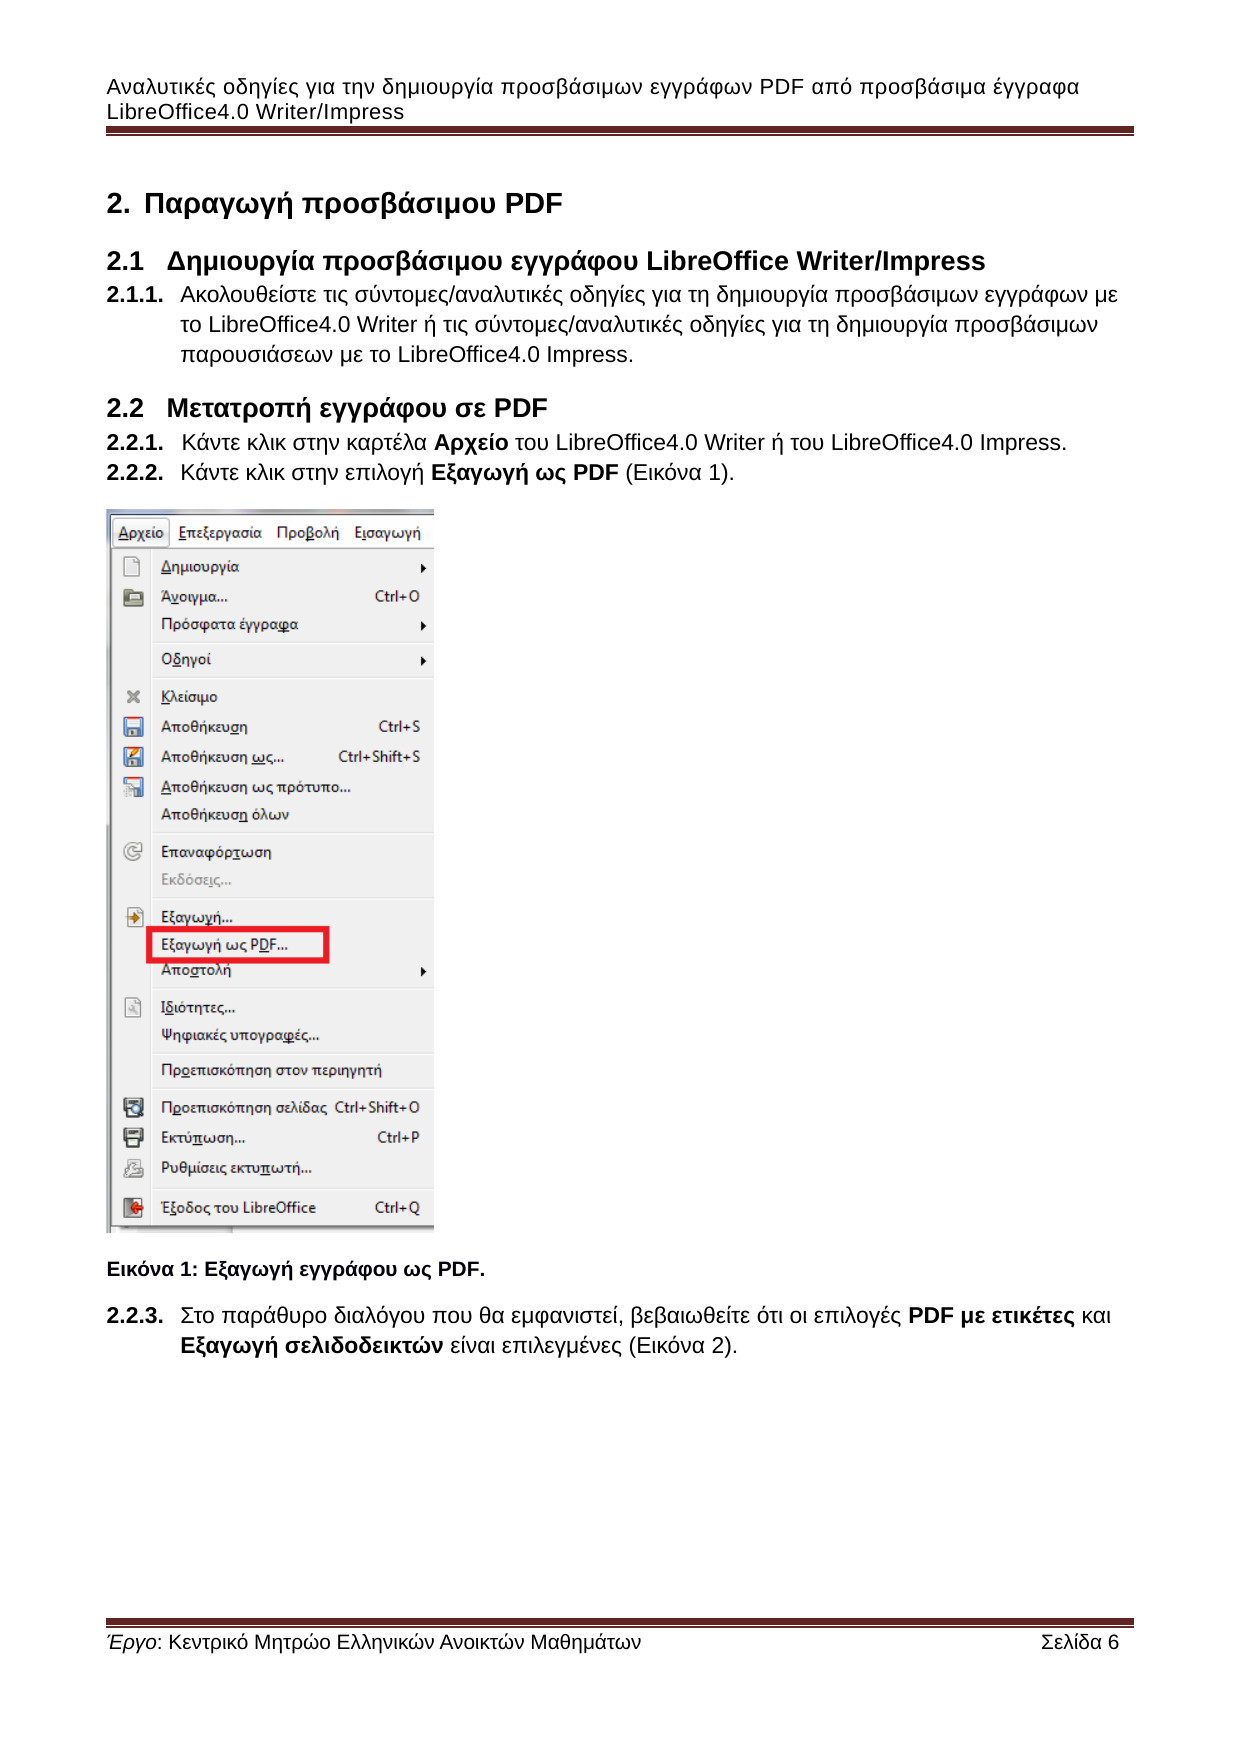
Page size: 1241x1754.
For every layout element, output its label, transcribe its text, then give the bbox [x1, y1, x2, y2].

list Κάντε κλικ στην επιλογή Εξαγωγή ως PDF (Εικόνα 1). [106, 459, 1134, 485]
list Στο παράθυρο διαλόγου που θα εμφανιστεί, βεβαιωθείτε ότι οι επιλογές PDF με ετικέτες και Εξαγωγή σελιδοδεικτών είναι επιλεγμένες (Εικόνα 2). [106, 1302, 1134, 1358]
subtitle Δημιουργία προσβάσιμου εγγράφου LibreOffice Writer/Impress [106, 245, 1134, 276]
text Εικόνα 1: Εξαγωγή εγγράφου ως PDF. [106, 1257, 1134, 1281]
picture [106, 509, 434, 1233]
subtitle Μετατροπή εγγράφου σε PDF [106, 392, 1134, 424]
list Κάντε κλικ στην καρτέλα Αρχείο του LibreOffice4.0 Writer ή του LibreOffice4.0 Impress. [106, 428, 1134, 455]
list Ακολουθείστε τις σύντομες/αναλυτικές οδηγίες για τη δημιουργία προσβάσιμων εγγράφων με το LibreOffice4.0 Writer ή τις σύντομες/αναλυτικές οδηγίες για τη δημιουργία προσβάσιμων παρουσιάσεων με το LibreOffice4.0 Impress. [106, 281, 1134, 368]
subtitle Παραγωγή προσβάσιμου PDF [106, 186, 1134, 219]
